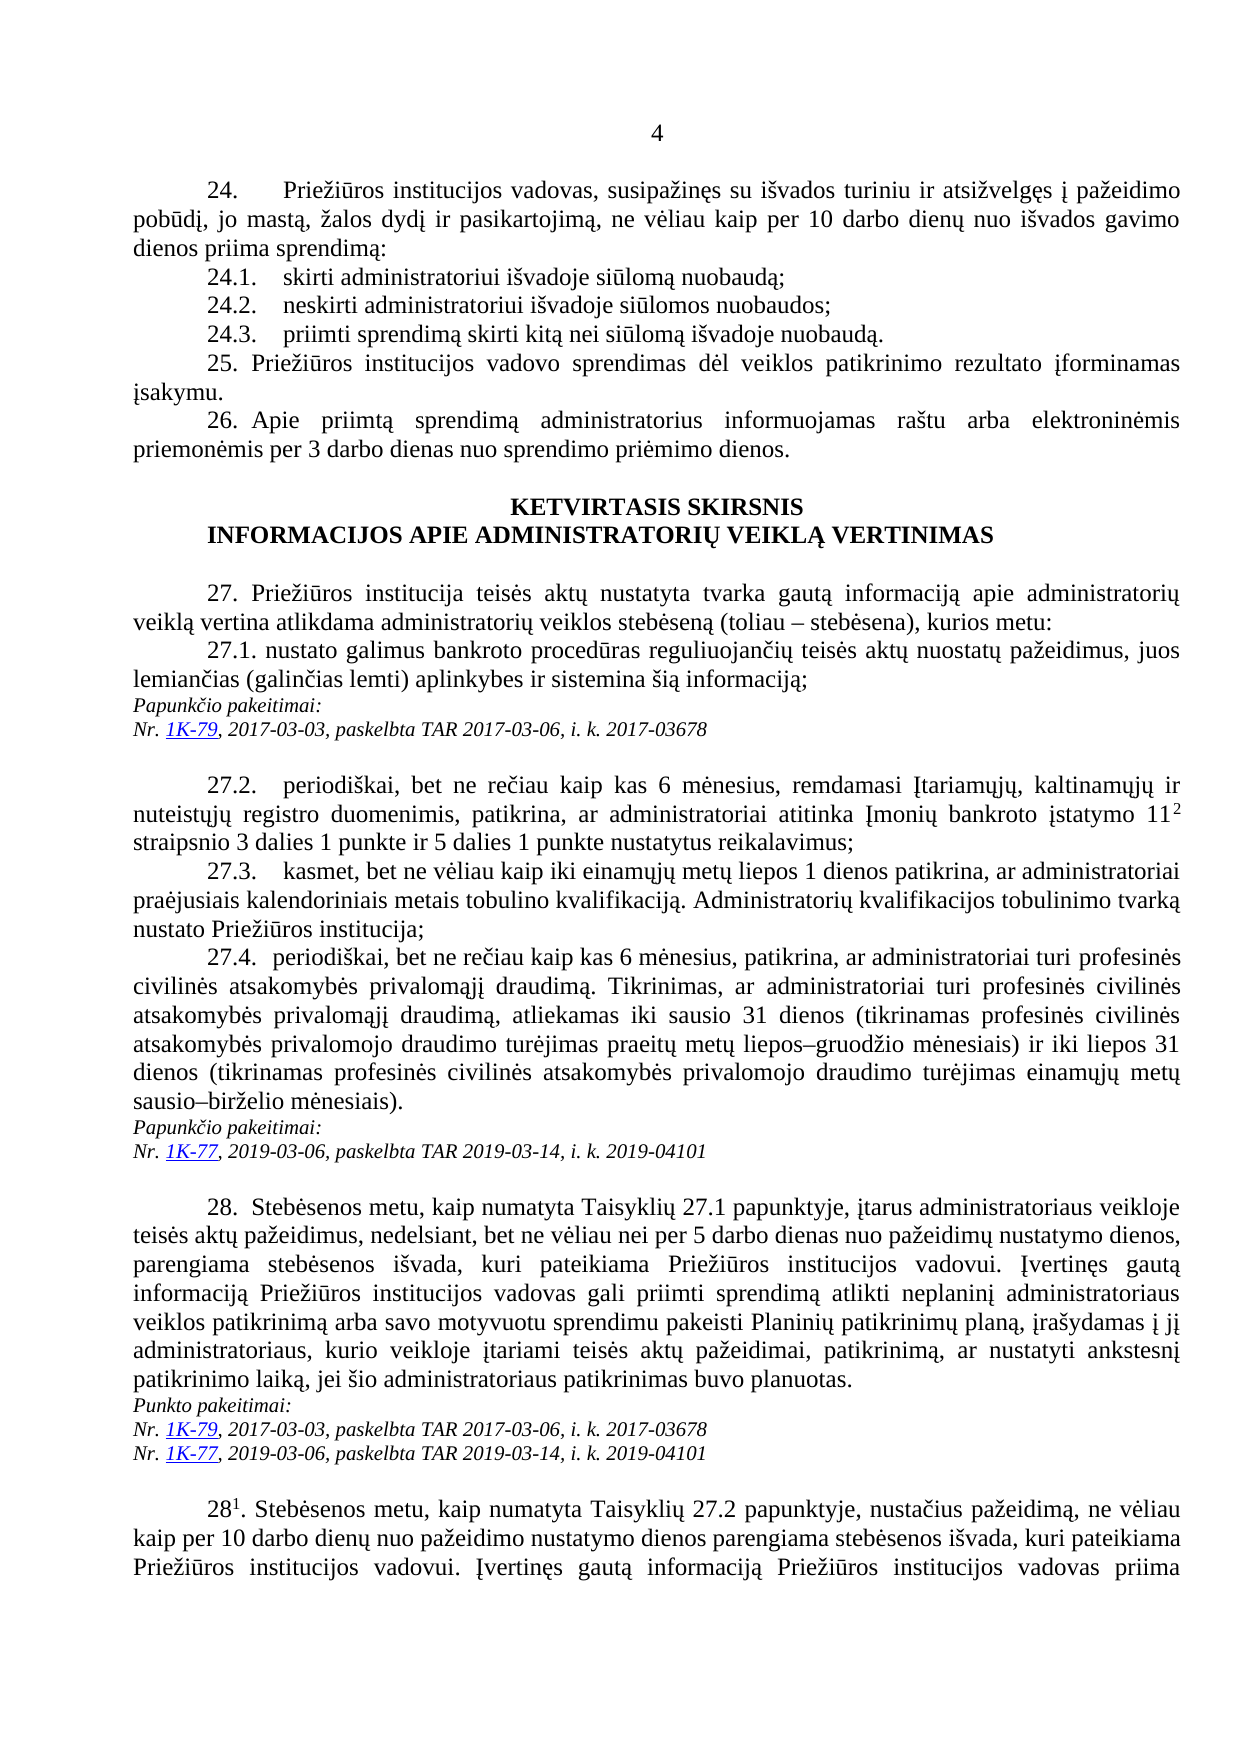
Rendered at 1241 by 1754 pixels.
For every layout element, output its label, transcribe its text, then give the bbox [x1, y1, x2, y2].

text Nr. 1K-79, 2017-03-03, paskelbta TAR 2017-03-06, i. k. 2017-03678 [133, 1417, 1181, 1441]
text 27.3. kasmet, bet ne vėliau kaip iki einamųjų metų liepos 1 dienos patikrina, ar administratoriai praėjusiais kalendoriniais metais tobulino kvalifikaciją. Administratorių kvalifikacijos tobulinimo tvarką nustato Priežiūros institucija; [133, 856, 1181, 942]
text 24.1. skirti administratoriui išvadoje siūlomą nuobaudą; [133, 262, 1181, 291]
text KETVIRTASIS SKIRSNIS [133, 492, 1181, 521]
text Nr. 1K-77, 2019-03-06, paskelbta TAR 2019-03-14, i. k. 2019-04101 [133, 1139, 1181, 1163]
text Nr. 1K-77, 2019-03-06, paskelbta TAR 2019-03-14, i. k. 2019-04101 [133, 1441, 1181, 1465]
text INFORMACIJOS APIE ADMINISTRATORIŲ VEIKLĄ VERTINIMAS [133, 521, 1181, 549]
text 24.3. priimti sprendimą skirti kitą nei siūlomą išvadoje nuobaudą. [133, 319, 1181, 348]
text 27.1. nustato galimus bankroto procedūras reguliuojančių teisės aktų nuostatų pažeidimus, juos lemiančias (galinčias lemti) aplinkybes ir sistemina šią informaciją; [133, 636, 1181, 693]
text Papunkčio pakeitimai: [133, 693, 1181, 717]
text 28. Stebėsenos metu, kaip numatyta Taisyklių 27.1 papunktyje, įtarus administratoriaus veikloje teisės aktų pažeidimus, nedelsiant, bet ne vėliau nei per 5 darbo dienas nuo pažeidimų nustatymo dienos, parengiama stebėsenos išvada, kuri pateikiama Priežiūros institucijos vadovui. Įvertinęs gautą informaciją Priežiūros institucijos vadovas gali priimti sprendimą atlikti neplaninį administratoriaus veiklos patikrinimą arba savo motyvuotu sprendimu pakeisti Planinių patikrinimų planą, įrašydamas į jį administratoriaus, kurio veikloje įtariami teisės aktų pažeidimai, patikrinimą, ar nustatyti ankstesnį patikrinimo laiką, jei šio administratoriaus patikrinimas buvo planuotas. [133, 1192, 1181, 1393]
text Nr. 1K-79, 2017-03-03, paskelbta TAR 2017-03-06, i. k. 2017-03678 [133, 717, 1181, 741]
text 27. Priežiūros institucija teisės aktų nustatyta tvarka gautą informaciją apie administratorių veiklą vertina atlikdama administratorių veiklos stebėseną (toliau – stebėsena), kurios metu: [133, 578, 1181, 636]
text 27.2. periodiškai, bet ne rečiau kaip kas 6 mėnesius, remdamasi Įtariamųjų, kaltinamųjų ir nuteistųjų registro duomenimis, patikrina, ar administratoriai atitinka Įmonių bankroto įstatymo 112 straipsnio 3 dalies 1 punkte ir 5 dalies 1 punkte nustatytus reikalavimus; [133, 770, 1181, 856]
text 25. Priežiūros institucijos vadovo sprendimas dėl veiklos patikrinimo rezultato įforminamas įsakymu. [133, 348, 1181, 406]
text 24. Priežiūros institucijos vadovas, susipažinęs su išvados turiniu ir atsižvelgęs į pažeidimo pobūdį, jo mastą, žalos dydį ir pasikartojimą, ne vėliau kaip per 10 darbo dienų nuo išvados gavimo dienos priima sprendimą: [133, 176, 1181, 262]
text 27.4. periodiškai, bet ne rečiau kaip kas 6 mėnesius, patikrina, ar administratoriai turi profesinės civilinės atsakomybės privalomąjį draudimą. Tikrinimas, ar administratoriai turi profesinės civilinės atsakomybės privalomąjį draudimą, atliekamas iki sausio 31 dienos (tikrinamas profesinės civilinės atsakomybės privalomojo draudimo turėjimas praeitų metų liepos–gruodžio mėnesiais) ir iki liepos 31 dienos (tikrinamas profesinės civilinės atsakomybės privalomojo draudimo turėjimas einamųjų metų sausio–birželio mėnesiais). [133, 942, 1181, 1115]
text Papunkčio pakeitimai: [133, 1115, 1181, 1139]
text 281. Stebėsenos metu, kaip numatyta Taisyklių 27.2 papunktyje, nustačius pažeidimą, ne vėliau kaip per 10 darbo dienų nuo pažeidimo nustatymo dienos parengiama stebėsenos išvada, kuri pateikiama Priežiūros institucijos vadovui. Įvertinęs gautą informaciją Priežiūros institucijos vadovas priima [133, 1494, 1181, 1580]
text Punkto pakeitimai: [133, 1393, 1181, 1417]
text 26. Apie priimtą sprendimą administratorius informuojamas raštu arba elektroninėmis priemonėmis per 3 darbo dienas nuo sprendimo priėmimo dienos. [133, 406, 1181, 463]
text 24.2. neskirti administratoriui išvadoje siūlomos nuobaudos; [133, 291, 1181, 319]
